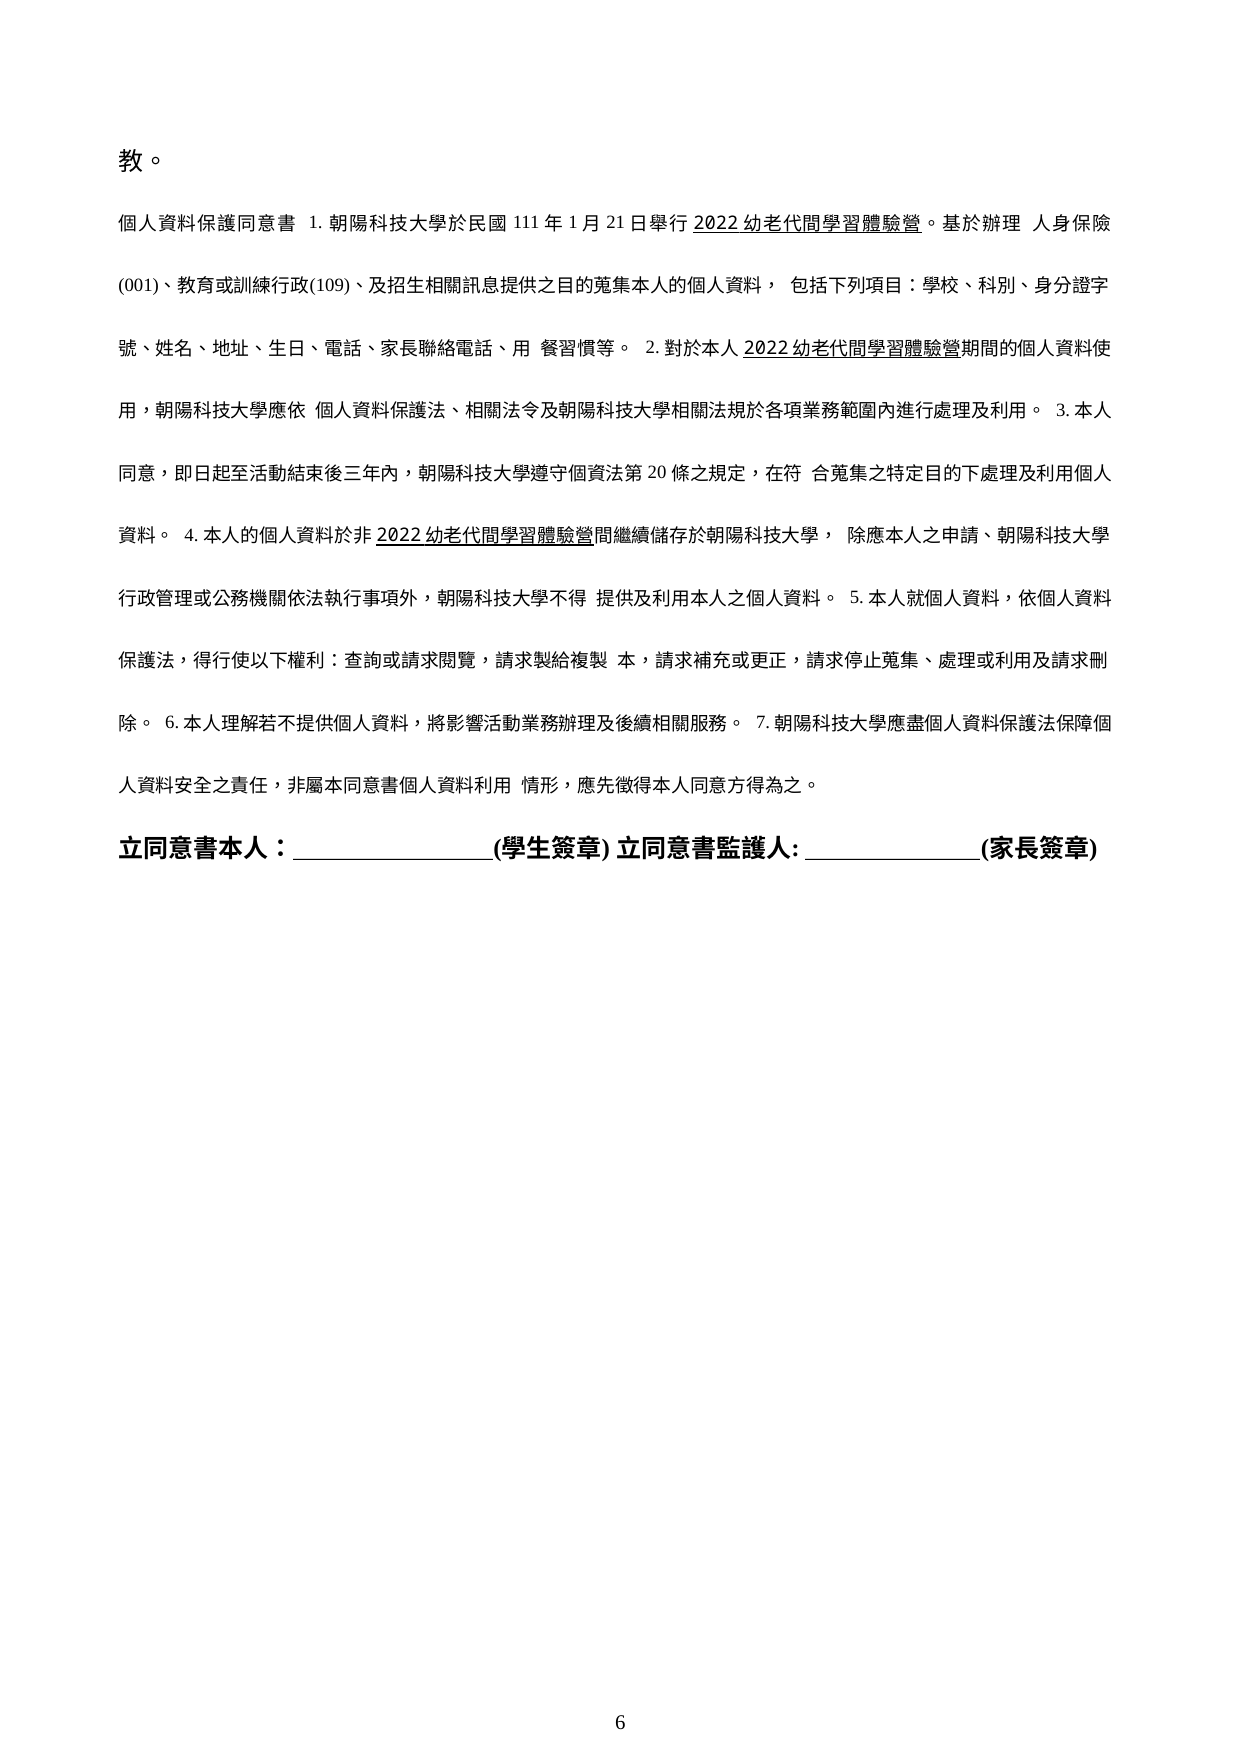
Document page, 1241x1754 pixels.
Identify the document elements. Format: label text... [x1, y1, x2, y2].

text 立同意書本人：＿＿＿＿＿＿＿＿(學生簽章) 立同意書監護人: ＿＿＿＿＿＿＿(家長簽章) [118, 805, 1112, 868]
text 教。 [118, 118, 1112, 180]
text 個人資料保護同意書 1. 朝陽科技大學於民國111年1月21日舉行2022幼老代間學習體驗營。基於辦理 人身保險(001)、教育或訓練行政(109)、及招生相關訊息提供之目的蒐集本人的個人資料， 包括下列項目：學校、科別、身分證字號、姓名、地址、生日、電話、家長聯絡電話、用 餐習慣等。 2. 對於本人2022幼老代間學習體驗營期間的個人資料使用，朝陽科技大學應依 個人資料保護法、相關法令及朝陽科技大學相關法規於各項業務範圍內進行處理及利用。 3. 本人同意，即日起至活動結束後三年內，朝陽科技大學遵守個資法第20 條之規定，在符 合蒐集之特定目的下處理及利用個人資料。 4. 本人的個人資料於非2022幼老代間學習體驗營間繼續儲存於朝陽科技大學， 除應本人之申請、朝陽科技大學行政管理或公務機關依法執行事項外，朝陽科技大學不得 提供及利用本人之個人資料。 5. 本人就個人資料，依個人資料保護法，得行使以下權利：查詢或請求閱覽，請求製給複製 本，請求補充或更正，請求停止蒐集、處理或利用及請求刪除。 6. 本人理解若不提供個人資料，將影響活動業務辦理及後續相關服務。 7. 朝陽科技大學應盡個人資料保護法保障個人資料安全之責任，非屬本同意書個人資料利用 情形，應先徵得本人同意方得為之。 [118, 180, 1112, 805]
